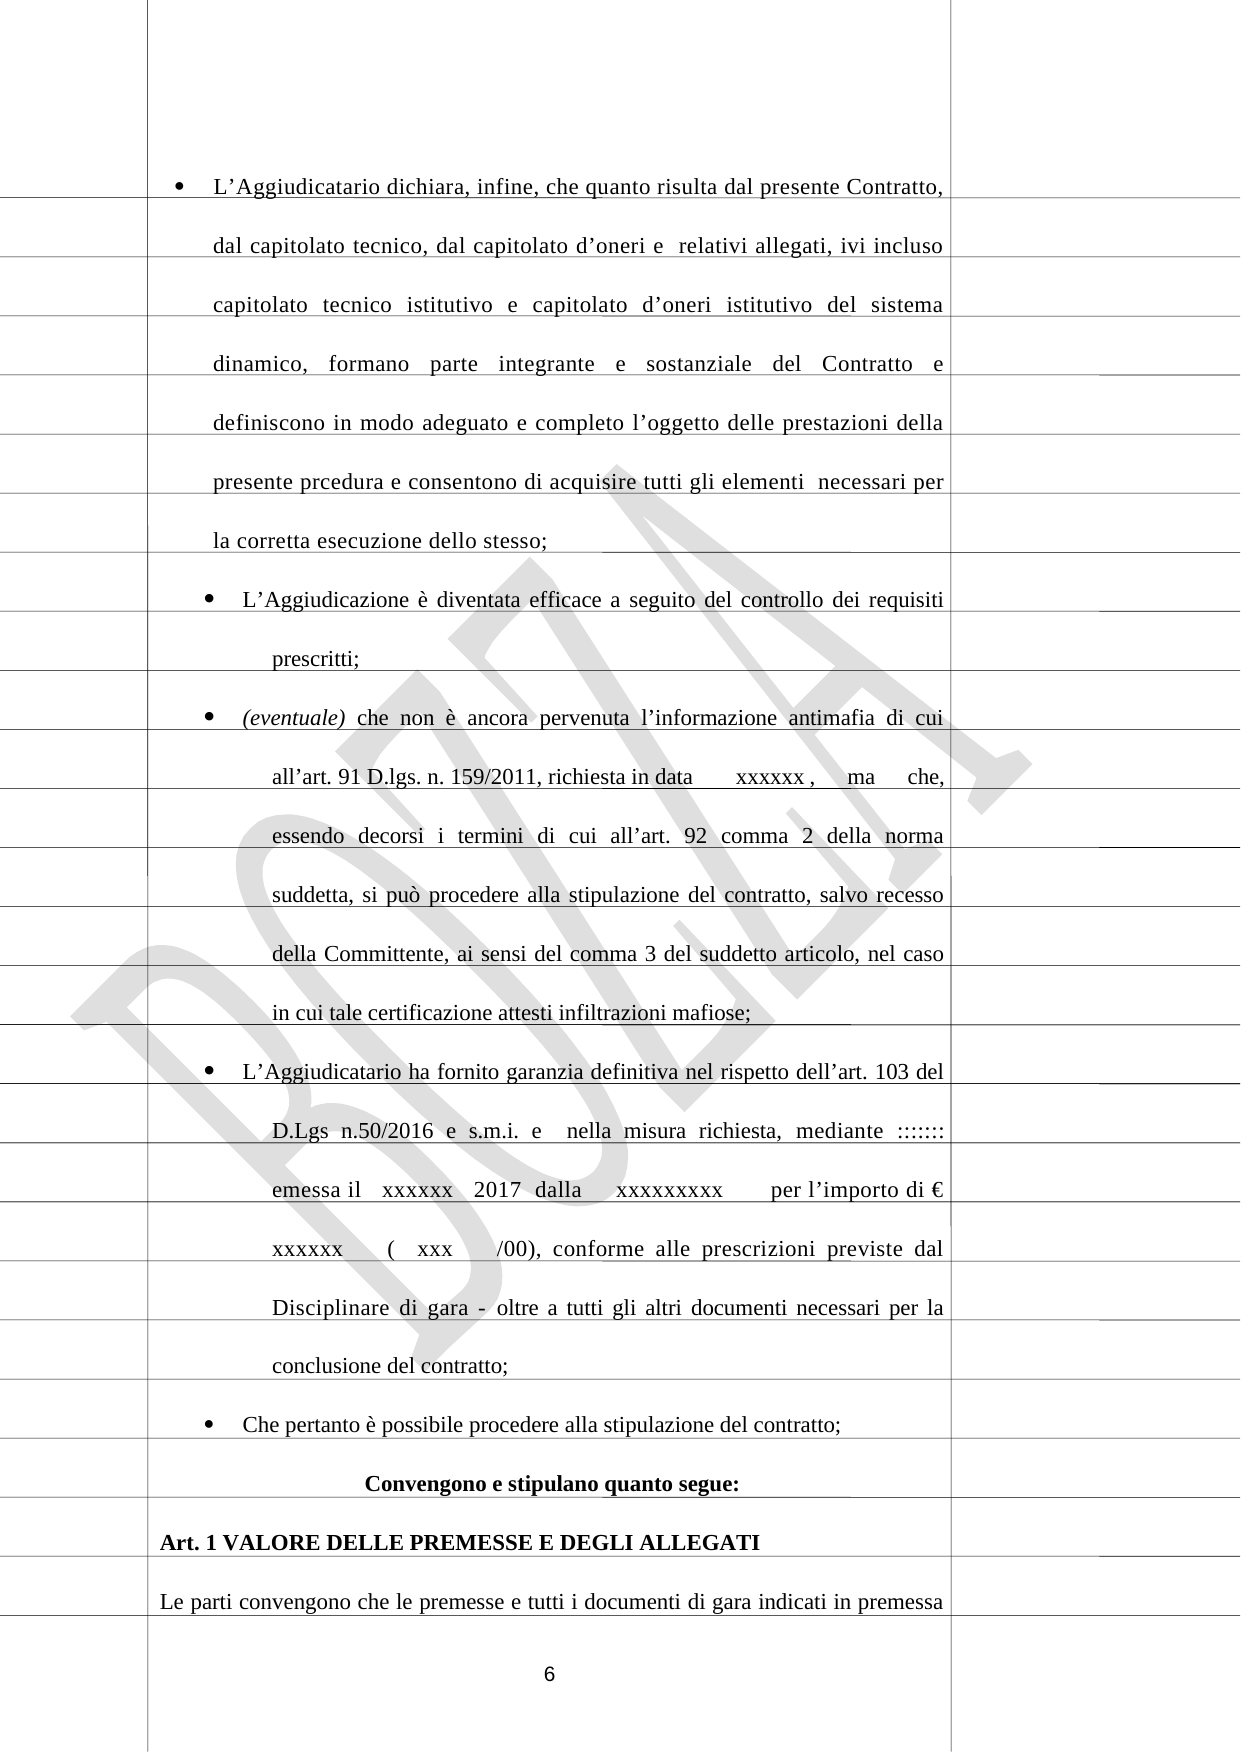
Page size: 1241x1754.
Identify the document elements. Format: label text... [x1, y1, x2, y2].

list L’Aggiudicatario ha fornito garanzia definitiva nel rispetto dell’art. 103 del D.Lgs n.50/2016 e s.m.i. e nella misura richiesta, mediante ::::::: emessa il xxxxxx 2017 dalla xxxxxxxxx per l’importo di € xxxxxx ( xxx /00), conforme alle prescrizioni previste dal Disciplinare di gara - oltre a tutti gli altri documenti necessari per la conclusione del contratto; [471, 1203, 945, 1260]
list dinamico, formano parte integrante e sostanziale del Contratto e [175, 317, 945, 374]
list L’Aggiudicazione è diventata efficace a seguito del controllo dei requisiti prescritti; [535, 560, 699, 610]
list (eventuale) che non è ancora pervenuta l’informazione antimafia di cui all’art. 91 D.lgs. n. 159/2011, richiesta in data xxxxxx , ma che, essendo decorsi i termini di cui all’art. 92 comma 2 della norma suddetta, si può procedere alla stipulazione del contratto, salvo recesso della Committente, ai sensi del comma 3 del suddetto articolo, nel caso in cui tale certificazione attesti infiltrazioni mafiose; [725, 966, 945, 1024]
list L’Aggiudicatario ha fornito garanzia definitiva nel rispetto dell’art. 103 del D.Lgs n.50/2016 e s.m.i. e nella misura richiesta, mediante ::::::: emessa il xxxxxx 2017 dalla xxxxxxxxx per l’importo di € xxxxxx ( xxx /00), conforme alle prescrizioni previste dal Disciplinare di gara - oltre a tutti gli altri documenti necessari per la conclusione del contratto; [603, 1084, 945, 1142]
list L’Aggiudicatario ha fornito garanzia definitiva nel rispetto dell’art. 103 del D.Lgs n.50/2016 e s.m.i. e nella misura richiesta, mediante ::::::: emessa il xxxxxx 2017 dalla xxxxxxxxx per l’importo di € xxxxxx ( xxx /00), conforme alle prescrizioni previste dal Disciplinare di gara - oltre a tutti gli altri documenti necessari per la conclusione del contratto; [205, 1203, 343, 1260]
list dal capitolato tecnico, dal capitolato d’oneri e relativi allegati, ivi incluso [175, 198, 945, 256]
list L’Aggiudicatario ha fornito garanzia definitiva nel rispetto dell’art. 103 del D.Lgs n.50/2016 e s.m.i. e nella misura richiesta, mediante ::::::: emessa il xxxxxx 2017 dalla xxxxxxxxx per l’importo di € xxxxxx ( xxx /00), conforme alle prescrizioni previste dal Disciplinare di gara - oltre a tutti gli altri documenti necessari per la conclusione del contratto; [428, 1084, 601, 1142]
list [657, 494, 945, 552]
list L’Aggiudicazione è diventata efficace a seguito del controllo dei requisiti prescritti; [485, 612, 576, 670]
list L’Aggiudicatario ha fornito garanzia definitiva nel rispetto dell’art. 103 del D.Lgs n.50/2016 e s.m.i. e nella misura richiesta, mediante ::::::: emessa il xxxxxx 2017 dalla xxxxxxxxx per l’importo di € xxxxxx ( xxx /00), conforme alle prescrizioni previste dal Disciplinare di gara - oltre a tutti gli altri documenti necessari per la conclusione del contratto; [205, 1262, 402, 1319]
list L’Aggiudicazione è diventata efficace a seguito del controllo dei requisiti prescritti; [205, 560, 525, 610]
list L’Aggiudicazione è diventata efficace a seguito del controllo dei requisiti prescritti; [742, 560, 945, 610]
list (eventuale) che non è ancora pervenuta l’informazione antimafia di cui all’art. 91 D.lgs. n. 159/2011, richiesta in data xxxxxx , ma che, essendo decorsi i termini di cui all’art. 92 comma 2 della norma suddetta, si può procedere alla stipulazione del contratto, salvo recesso della Committente, ai sensi del comma 3 del suddetto articolo, nel caso in cui tale certificazione attesti infiltrazioni mafiose; [205, 730, 370, 788]
list capitolato tecnico istitutivo e capitolato d’oneri istitutivo del sistema [175, 258, 945, 315]
list L’Aggiudicazione è diventata efficace a seguito del controllo dei requisiti prescritti; [205, 612, 477, 670]
list (eventuale) che non è ancora pervenuta l’informazione antimafia di cui all’art. 91 D.lgs. n. 159/2011, richiesta in data xxxxxx , ma che, essendo decorsi i termini di cui all’art. 92 comma 2 della norma suddetta, si può procedere alla stipulazione del contratto, salvo recesso della Committente, ai sensi del comma 3 del suddetto articolo, nel caso in cui tale certificazione attesti infiltrazioni mafiose; [617, 678, 792, 729]
list (eventuale) che non è ancora pervenuta l’informazione antimafia di cui all’art. 91 D.lgs. n. 159/2011, richiesta in data xxxxxx , ma che, essendo decorsi i termini di cui all’art. 92 comma 2 della norma suddetta, si può procedere alla stipulazione del contratto, salvo recesso della Committente, ai sensi del comma 3 del suddetto articolo, nel caso in cui tale certificazione attesti infiltrazioni mafiose; [650, 730, 838, 788]
list L’Aggiudicatario ha fornito garanzia definitiva nel rispetto dell’art. 103 del D.Lgs n.50/2016 e s.m.i. e nella misura richiesta, mediante ::::::: emessa il xxxxxx 2017 dalla xxxxxxxxx per l’importo di € xxxxxx ( xxx /00), conforme alle prescrizioni previste dal Disciplinare di gara - oltre a tutti gli altri documenti necessari per la conclusione del contratto; [482, 1262, 945, 1319]
list definiscono in modo adeguato e completo l’oggetto delle prestazioni della [175, 376, 945, 433]
list (eventuale) che non è ancora pervenuta l’informazione antimafia di cui all’art. 91 D.lgs. n. 159/2011, richiesta in data xxxxxx , ma che, essendo decorsi i termini di cui all’art. 92 comma 2 della norma suddetta, si può procedere alla stipulazione del contratto, salvo recesso della Committente, ai sensi del comma 3 del suddetto articolo, nel caso in cui tale certificazione attesti infiltrazioni mafiose; [315, 966, 522, 1024]
text [159, 1616, 945, 1622]
text [159, 1498, 945, 1504]
list (eventuale) che non è ancora pervenuta l’informazione antimafia di cui all’art. 91 D.lgs. n. 159/2011, richiesta in data xxxxxx , ma che, essendo decorsi i termini di cui all’art. 92 comma 2 della norma suddetta, si può procedere alla stipulazione del contratto, salvo recesso della Committente, ai sensi del comma 3 del suddetto articolo, nel caso in cui tale certificazione attesti infiltrazioni mafiose; [205, 678, 407, 729]
text Le parti convengono che le premesse e tutti i documenti di gara indicati in premessa [159, 1563, 945, 1615]
text Art. 1 VALORE DELLE PREMESSE E DEGLI ALLEGATI [159, 1504, 945, 1555]
list L’Aggiudicazione è diventata efficace a seguito del controllo dei requisiti prescritti; [809, 612, 945, 670]
list Che pertanto è possibile procedere alla stipulazione del contratto; [205, 1386, 945, 1437]
list (eventuale) che non è ancora pervenuta l’informazione antimafia di cui all’art. 91 D.lgs. n. 159/2011, richiesta in data xxxxxx , ma che, essendo decorsi i termini di cui all’art. 92 comma 2 della norma suddetta, si può procedere alla stipulazione del contratto, salvo recesso della Committente, ai sensi del comma 3 del suddetto articolo, nel caso in cui tale certificazione attesti infiltrazioni mafiose; [205, 789, 505, 847]
text Convengono e stipulano quanto segue: [159, 1445, 945, 1497]
list L’Aggiudicatario ha fornito garanzia definitiva nel rispetto dell’art. 103 del D.Lgs n.50/2016 e s.m.i. e nella misura richiesta, mediante ::::::: emessa il xxxxxx 2017 dalla xxxxxxxxx per l’importo di € xxxxxx ( xxx /00), conforme alle prescrizioni previste dal Disciplinare di gara - oltre a tutti gli altri documenti necessari per la conclusione del contratto; [416, 1144, 546, 1201]
list (eventuale) che non è ancora pervenuta l’informazione antimafia di cui all’art. 91 D.lgs. n. 159/2011, richiesta in data xxxxxx , ma che, essendo decorsi i termini di cui all’art. 92 comma 2 della norma suddetta, si può procedere alla stipulazione del contratto, salvo recesso della Committente, ai sensi del comma 3 del suddetto articolo, nel caso in cui tale certificazione attesti infiltrazioni mafiose; [466, 730, 652, 788]
list (eventuale) che non è ancora pervenuta l’informazione antimafia di cui all’art. 91 D.lgs. n. 159/2011, richiesta in data xxxxxx , ma che, essendo decorsi i termini di cui all’art. 92 comma 2 della norma suddetta, si può procedere alla stipulazione del contratto, salvo recesso della Committente, ai sensi del comma 3 del suddetto articolo, nel caso in cui tale certificazione attesti infiltrazioni mafiose; [428, 678, 614, 729]
list (eventuale) che non è ancora pervenuta l’informazione antimafia di cui all’art. 91 D.lgs. n. 159/2011, richiesta in data xxxxxx , ma che, essendo decorsi i termini di cui all’art. 92 comma 2 della norma suddetta, si può procedere alla stipulazione del contratto, salvo recesso della Committente, ai sensi del comma 3 del suddetto articolo, nel caso in cui tale certificazione attesti infiltrazioni mafiose; [541, 848, 727, 906]
list la corretta esecuzione dello stesso; [175, 494, 653, 551]
list L’Aggiudicatario dichiara, infine, che quanto risulta dal presente Contratto, [175, 148, 945, 197]
list L’Aggiudicatario ha fornito garanzia definitiva nel rispetto dell’art. 103 del D.Lgs n.50/2016 e s.m.i. e nella misura richiesta, mediante ::::::: emessa il xxxxxx 2017 dalla xxxxxxxxx per l’importo di € xxxxxx ( xxx /00), conforme alle prescrizioni previste dal Disciplinare di gara - oltre a tutti gli altri documenti necessari per la conclusione del contratto; [324, 1203, 469, 1260]
list (eventuale) che non è ancora pervenuta l’informazione antimafia di cui all’art. 91 D.lgs. n. 159/2011, richiesta in data xxxxxx , ma che, essendo decorsi i termini di cui all’art. 92 comma 2 della norma suddetta, si può procedere alla stipulazione del contratto, salvo recesso della Committente, ai sensi del comma 3 del suddetto articolo, nel caso in cui tale certificazione attesti infiltrazioni mafiose; [503, 789, 689, 847]
list L’Aggiudicatario ha fornito garanzia definitiva nel rispetto dell’art. 103 del D.Lgs n.50/2016 e s.m.i. e nella misura richiesta, mediante ::::::: emessa il xxxxxx 2017 dalla xxxxxxxxx per l’importo di € xxxxxx ( xxx /00), conforme alle prescrizioni previste dal Disciplinare di gara - oltre a tutti gli altri documenti necessari per la conclusione del contratto; [375, 1032, 571, 1083]
list (eventuale) che non è ancora pervenuta l’informazione antimafia di cui all’art. 91 D.lgs. n. 159/2011, richiesta in data xxxxxx , ma che, essendo decorsi i termini di cui all’art. 92 comma 2 della norma suddetta, si può procedere alla stipulazione del contratto, salvo recesso della Committente, ai sensi del comma 3 del suddetto articolo, nel caso in cui tale certificazione attesti infiltrazioni mafiose; [274, 907, 466, 965]
list L’Aggiudicatario ha fornito garanzia definitiva nel rispetto dell’art. 103 del D.Lgs n.50/2016 e s.m.i. e nella misura richiesta, mediante ::::::: emessa il xxxxxx 2017 dalla xxxxxxxxx per l’importo di € xxxxxx ( xxx /00), conforme alle prescrizioni previste dal Disciplinare di gara - oltre a tutti gli altri documenti necessari per la conclusione del contratto; [605, 1144, 945, 1201]
list presente prcedura e consentono di acquisire tutti gli elementi necessari per [175, 435, 945, 492]
list L’Aggiudicatario ha fornito garanzia definitiva nel rispetto dell’art. 103 del D.Lgs n.50/2016 e s.m.i. e nella misura richiesta, mediante ::::::: emessa il xxxxxx 2017 dalla xxxxxxxxx per l’importo di € xxxxxx ( xxx /00), conforme alle prescrizioni previste dal Disciplinare di gara - oltre a tutti gli altri documenti necessari per la conclusione del contratto; [715, 1032, 945, 1083]
list [205, 1439, 945, 1445]
list L’Aggiudicatario ha fornito garanzia definitiva nel rispetto dell’art. 103 del D.Lgs n.50/2016 e s.m.i. e nella misura richiesta, mediante ::::::: emessa il xxxxxx 2017 dalla xxxxxxxxx per l’importo di € xxxxxx ( xxx /00), conforme alle prescrizioni previste dal Disciplinare di gara - oltre a tutti gli altri documenti necessari per la conclusione del contratto; [310, 1084, 451, 1142]
list L’Aggiudicatario ha fornito garanzia definitiva nel rispetto dell’art. 103 del D.Lgs n.50/2016 e s.m.i. e nella misura richiesta, mediante ::::::: emessa il xxxxxx 2017 dalla xxxxxxxxx per l’importo di € xxxxxx ( xxx /00), conforme alle prescrizioni previste dal Disciplinare di gara - oltre a tutti gli altri documenti necessari per la conclusione del contratto; [205, 1321, 945, 1378]
list L’Aggiudicazione è diventata efficace a seguito del controllo dei requisiti prescritti; [678, 560, 762, 610]
list L’Aggiudicazione è diventata efficace a seguito del controllo dei requisiti prescritti; [719, 612, 834, 670]
text [159, 1557, 945, 1563]
list (eventuale) che non è ancora pervenuta l’informazione antimafia di cui all’art. 91 D.lgs. n. 159/2011, richiesta in data xxxxxx , ma che, essendo decorsi i termini di cui all’art. 92 comma 2 della norma suddetta, si può procedere alla stipulazione del contratto, salvo recesso della Committente, ai sensi del comma 3 del suddetto articolo, nel caso in cui tale certificazione attesti infiltrazioni mafiose; [372, 848, 543, 906]
list (eventuale) che non è ancora pervenuta l’informazione antimafia di cui all’art. 91 D.lgs. n. 159/2011, richiesta in data xxxxxx , ma che, essendo decorsi i termini di cui all’art. 92 comma 2 della norma suddetta, si può procedere alla stipulazione del contratto, salvo recesso della Committente, ai sensi del comma 3 del suddetto articolo, nel caso in cui tale certificazione attesti infiltrazioni mafiose; [688, 789, 884, 847]
list L’Aggiudicatario ha fornito garanzia definitiva nel rispetto dell’art. 103 del D.Lgs n.50/2016 e s.m.i. e nella misura richiesta, mediante ::::::: emessa il xxxxxx 2017 dalla xxxxxxxxx per l’importo di € xxxxxx ( xxx /00), conforme alle prescrizioni previste dal Disciplinare di gara - oltre a tutti gli altri documenti necessari per la conclusione del contratto; [286, 1144, 432, 1201]
list L’Aggiudicazione è diventata efficace a seguito del controllo dei requisiti prescritti; [575, 612, 746, 670]
list (eventuale) che non è ancora pervenuta l’informazione antimafia di cui all’art. 91 D.lgs. n. 159/2011, richiesta in data xxxxxx , ma che, essendo decorsi i termini di cui all’art. 92 comma 2 della norma suddetta, si può procedere alla stipulazione del contratto, salvo recesso della Committente, ai sensi del comma 3 del suddetto articolo, nel caso in cui tale certificazione attesti infiltrazioni mafiose; [579, 907, 765, 965]
